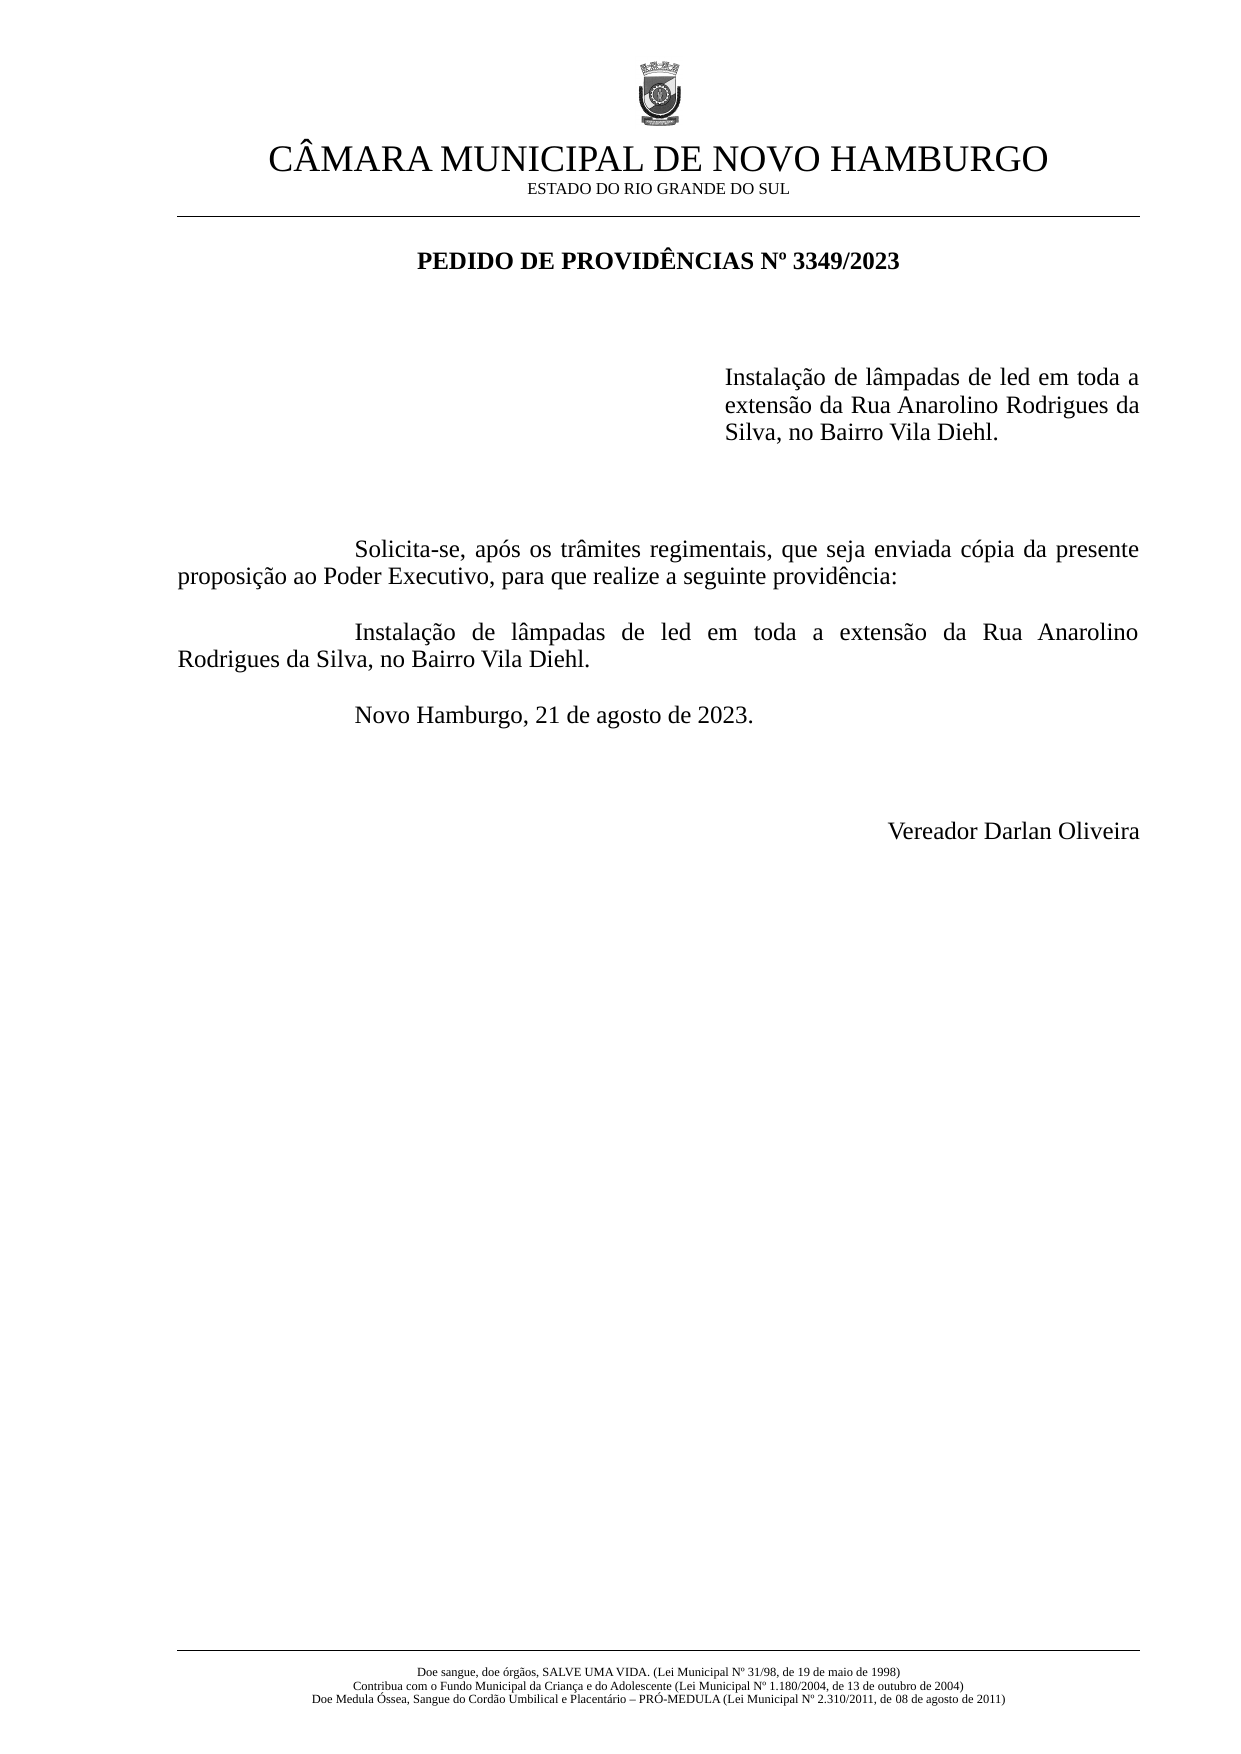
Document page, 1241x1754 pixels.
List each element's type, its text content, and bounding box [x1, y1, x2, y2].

text Solicita-se, após os trâmites regimentais, que seja enviada cópia da presente proposição ao Poder Executivo, para que realize a seguinte providência: [177, 535, 1140, 590]
text Vereador Darlan Oliveira [649, 817, 1140, 845]
text Instalação de lâmpadas de led em toda a extensão da Rua Anarolino Rodrigues da Silva, no Bairro Vila Diehl. [177, 618, 1140, 673]
text PEDIDO DE PROVIDÊNCIAS Nº 3349/2023 [177, 247, 1140, 274]
text Novo Hamburgo, 21 de agosto de 2023. [177, 701, 1140, 729]
list Instalação de lâmpadas de led em toda a extensão da Rua Anarolino Rodrigues da Silva, no Bairro Vila Diehl. [687, 363, 1140, 446]
